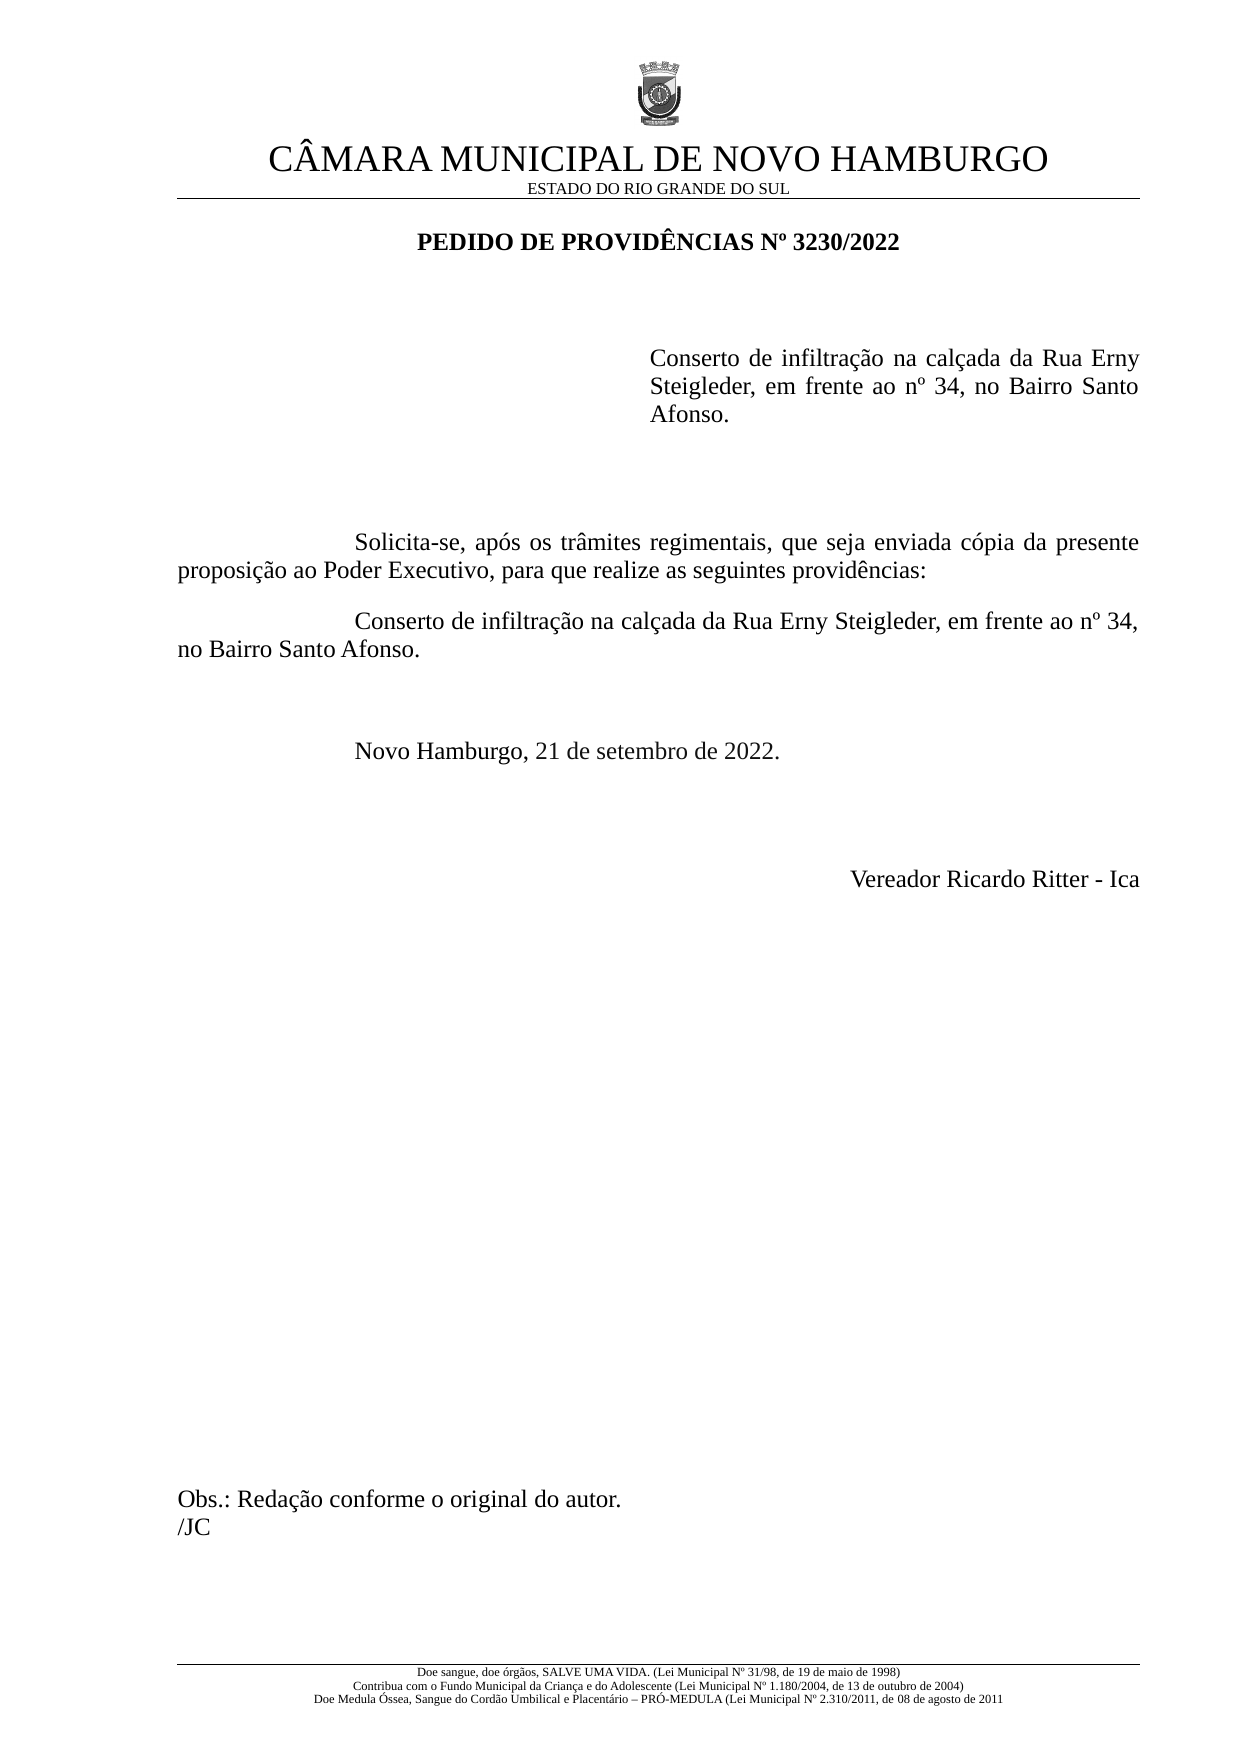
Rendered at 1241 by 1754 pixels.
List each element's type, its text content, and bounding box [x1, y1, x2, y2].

text PEDIDO DE PROVIDÊNCIAS Nº 3230/2022 [177, 228, 1140, 256]
text Vereador Ricardo Ritter - Ica [177, 865, 1140, 893]
text Conserto de infiltração na calçada da Rua Erny Steigleder, em frente ao nº 34, no Bairro Santo Afonso. [177, 607, 1140, 662]
text Conserto de infiltração na calçada da Rua Erny Steigleder, em frente ao nº 34, no Bairro Santo Afonso. [649, 344, 1140, 428]
text Obs.: Redação conforme o original do autor. [177, 1485, 1140, 1513]
text /JC [177, 1513, 1140, 1541]
text Novo Hamburgo, 21 de setembro de 2022. [177, 737, 1140, 765]
text Solicita-se, após os trâmites regimentais, que seja enviada cópia da presente proposição ao Poder Executivo, para que realize as seguintes providências: [177, 528, 1140, 583]
